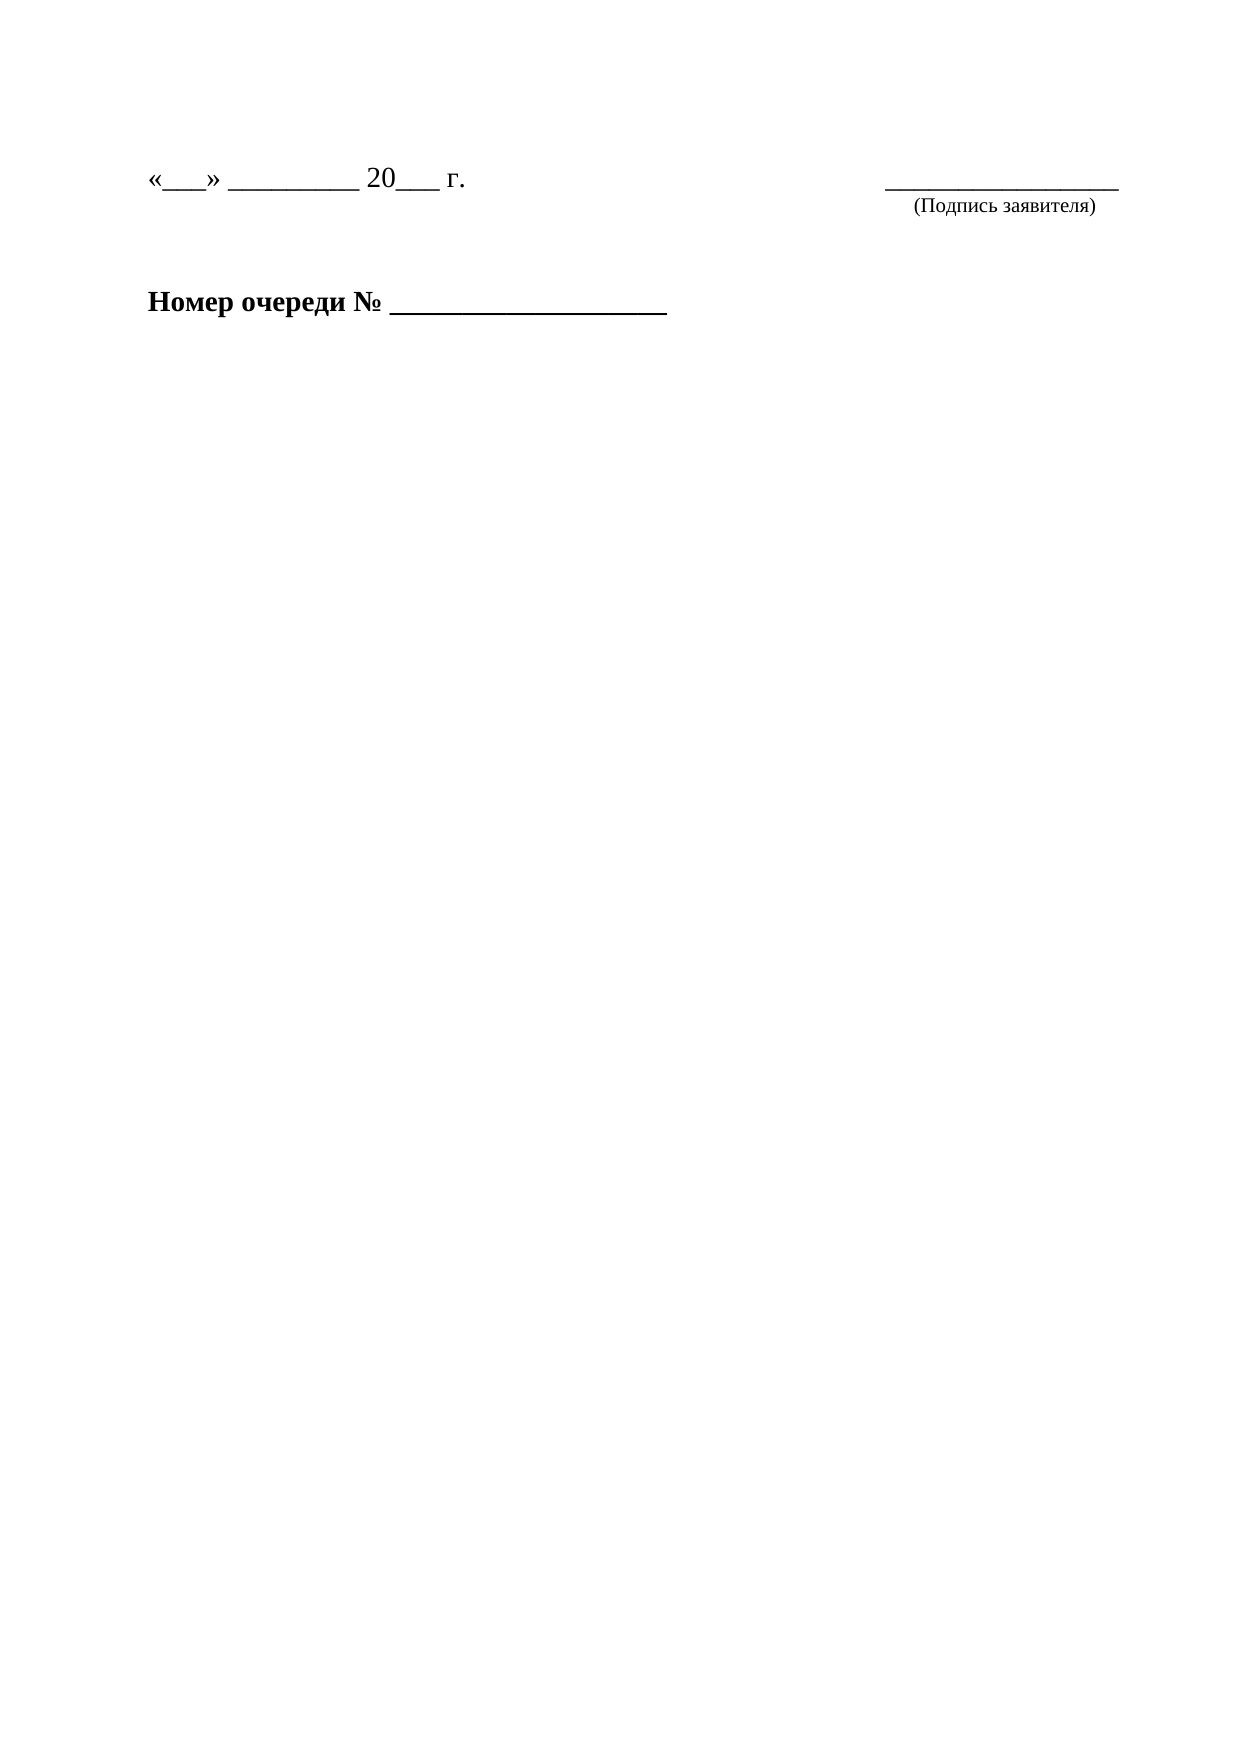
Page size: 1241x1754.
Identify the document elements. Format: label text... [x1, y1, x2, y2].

text Номер очереди № ___________________ [148, 284, 1181, 318]
text «___» _________ 20___ г. ________________ [148, 160, 1181, 193]
text (Подпись заявителя) [148, 193, 1181, 217]
